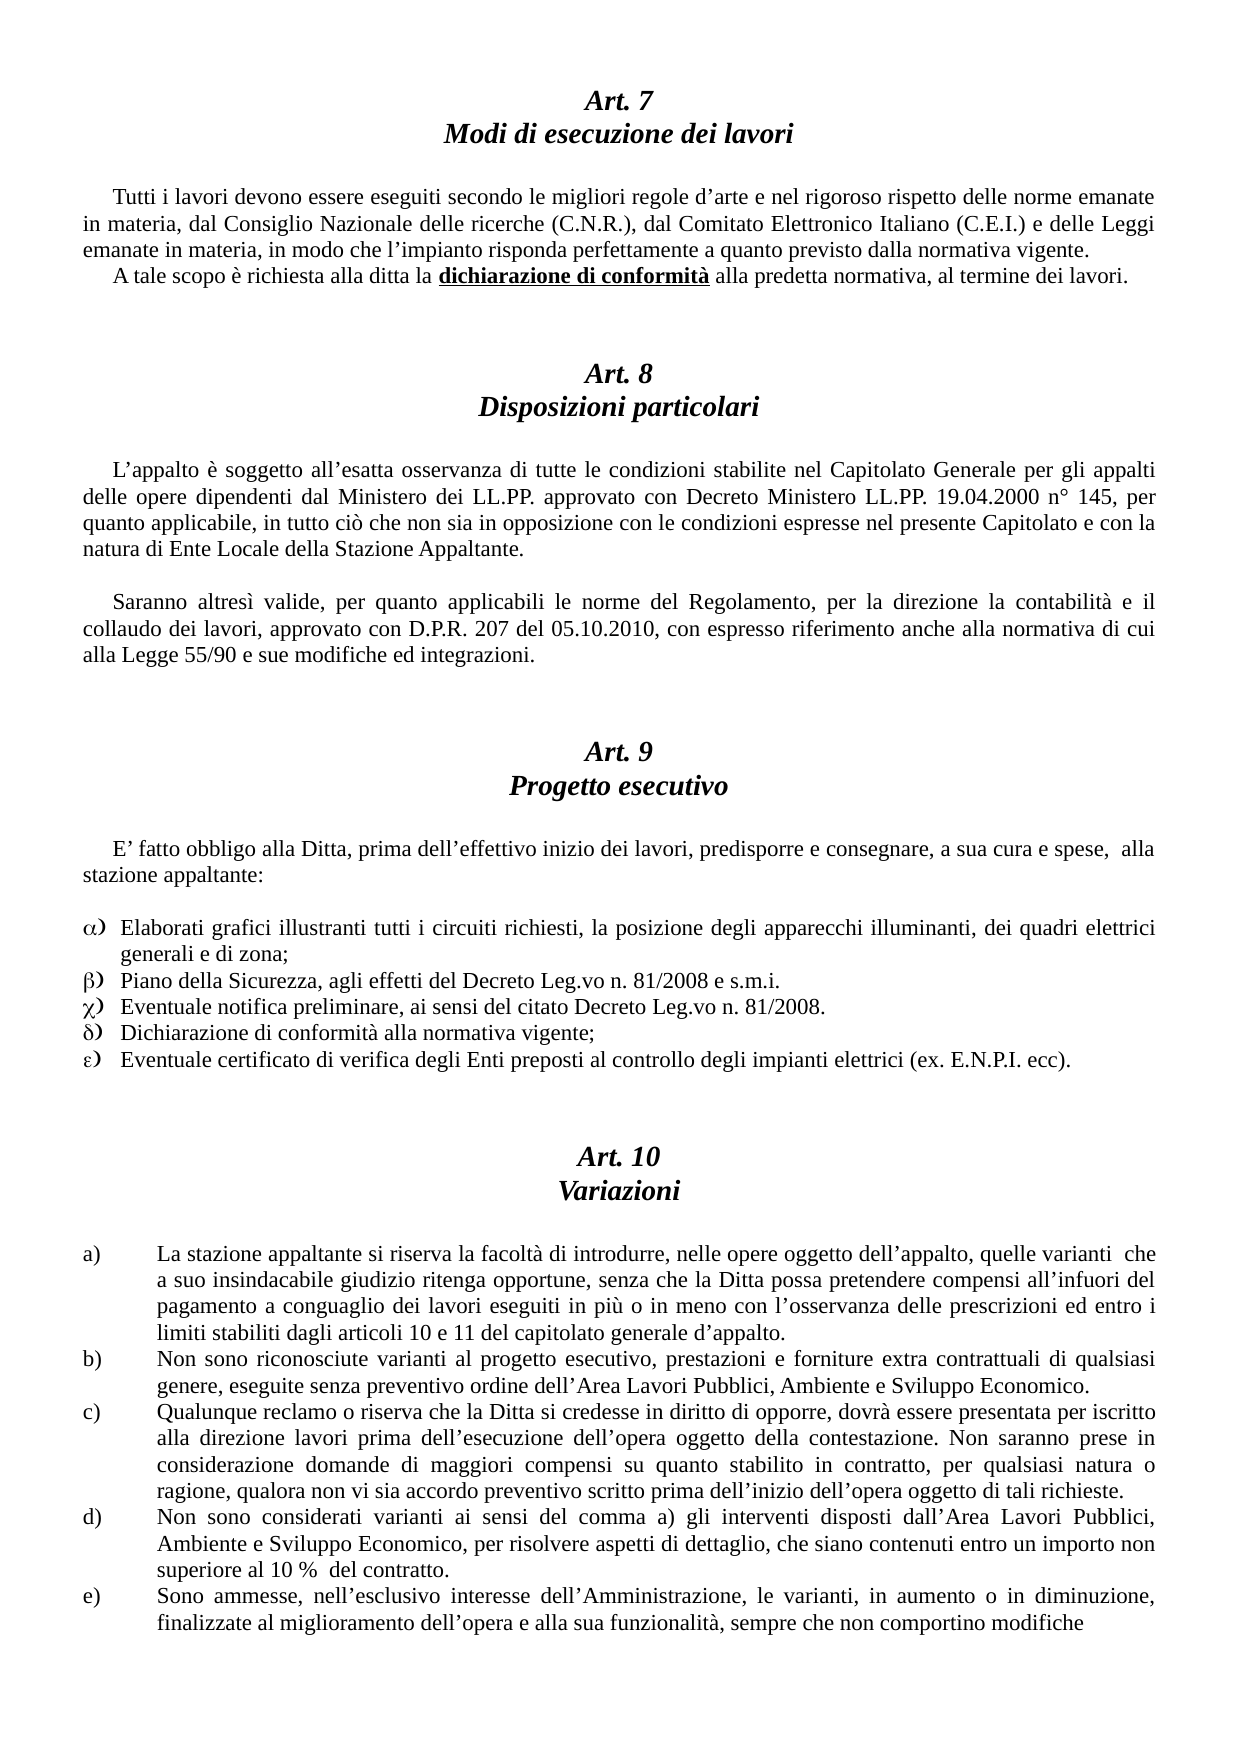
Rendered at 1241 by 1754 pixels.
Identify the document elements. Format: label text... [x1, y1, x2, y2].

list Non sono riconosciute varianti al progetto esecutivo, prestazioni e forniture extra contrattuali di qualsiasi genere, eseguite senza preventivo ordine dell’Area Lavori Pubblici, Ambiente e Sviluppo Economico. [83, 1345, 1157, 1398]
list Non sono considerati varianti ai sensi del comma a) gli interventi disposti dall’Area Lavori Pubblici, Ambiente e Sviluppo Economico, per risolvere aspetti di dettaglio, che siano contenuti entro un importo non superiore al 10 % del contratto. [83, 1503, 1157, 1582]
text Art. 7 [83, 83, 1157, 116]
list La stazione appaltante si riserva la facoltà di introdurre, nelle opere oggetto dell’appalto, quelle varianti che a suo insindacabile giudizio ritenga opportune, senza che la Ditta possa pretendere compensi all’infuori del pagamento a conguaglio dei lavori eseguiti in più o in meno con l’osservanza delle prescrizioni ed entro i limiti stabiliti dagli articoli 10 e 11 del capitolato generale d’appalto. [83, 1240, 1157, 1345]
text Variazioni [83, 1173, 1157, 1206]
text E’ fatto obbligo alla Ditta, prima dell’effettivo inizio dei lavori, predisporre e consegnare, a sua cura e spese, alla stazione appaltante: [83, 835, 1157, 888]
list Eventuale certificato di verifica degli Enti preposti al controllo degli impianti elettrici (ex. E.N.P.I. ecc). [83, 1046, 1157, 1072]
list Piano della Sicurezza, agli effetti del Decreto Leg.vo n. 81/2008 e s.m.i. [83, 967, 1157, 993]
text Art. 10 [83, 1139, 1157, 1173]
list Eventuale notifica preliminare, ai sensi del citato Decreto Leg.vo n. 81/2008. [83, 993, 1157, 1019]
text Modi di esecuzione dei lavori [83, 116, 1157, 150]
text Art. 9 [83, 734, 1157, 768]
text Saranno altresì valide, per quanto applicabili le norme del Regolamento, per la direzione la contabilità e il collaudo dei lavori, approvato con D.P.R. 207 del 05.10.2010, con espresso riferimento anche alla normativa di cui alla Legge 55/90 e sue modifiche ed integrazioni. [83, 588, 1157, 667]
text Disposizioni particolari [83, 389, 1157, 423]
list Elaborati grafici illustranti tutti i circuiti richiesti, la posizione degli apparecchi illuminanti, dei quadri elettrici generali e di zona; [83, 914, 1157, 967]
list Dichiarazione di conformità alla normativa vigente; [83, 1019, 1157, 1046]
text Progetto esecutivo [83, 768, 1157, 801]
text Tutti i lavori devono essere eseguiti secondo le migliori regole d’arte e nel rigoroso rispetto delle norme emanate in materia, dal Consiglio Nazionale delle ricerche (C.N.R.), dal Comitato Elettronico Italiano (C.E.I.) e delle Leggi emanate in materia, in modo che l’impianto risponda perfettamente a quanto previsto dalla normativa vigente. [83, 183, 1157, 262]
text Art. 8 [83, 356, 1157, 389]
list Qualunque reclamo o riserva che la Ditta si credesse in diritto di opporre, dovrà essere presentata per iscritto alla direzione lavori prima dell’esecuzione dell’opera oggetto della contestazione. Non saranno prese in considerazione domande di maggiori compensi su quanto stabilito in contratto, per qualsiasi natura o ragione, qualora non vi sia accordo preventivo scritto prima dell’inizio dell’opera oggetto di tali richieste. [83, 1398, 1157, 1503]
text L’appalto è soggetto all’esatta osservanza di tutte le condizioni stabilite nel Capitolato Generale per gli appalti delle opere dipendenti dal Ministero dei LL.PP. approvato con Decreto Ministero LL.PP. 19.04.2000 n° 145, per quanto applicabile, in tutto ciò che non sia in opposizione con le condizioni espresse nel presente Capitolato e con la natura di Ente Locale della Stazione Appaltante. [83, 456, 1157, 562]
list Sono ammesse, nell’esclusivo interesse dell’Amministrazione, le varianti, in aumento o in diminuzione, finalizzate al miglioramento dell’opera e alla sua funzionalità, sempre che non comportino modifiche [83, 1582, 1157, 1635]
text A tale scopo è richiesta alla ditta la dichiarazione di conformità alla predetta normativa, al termine dei lavori. [83, 262, 1157, 289]
